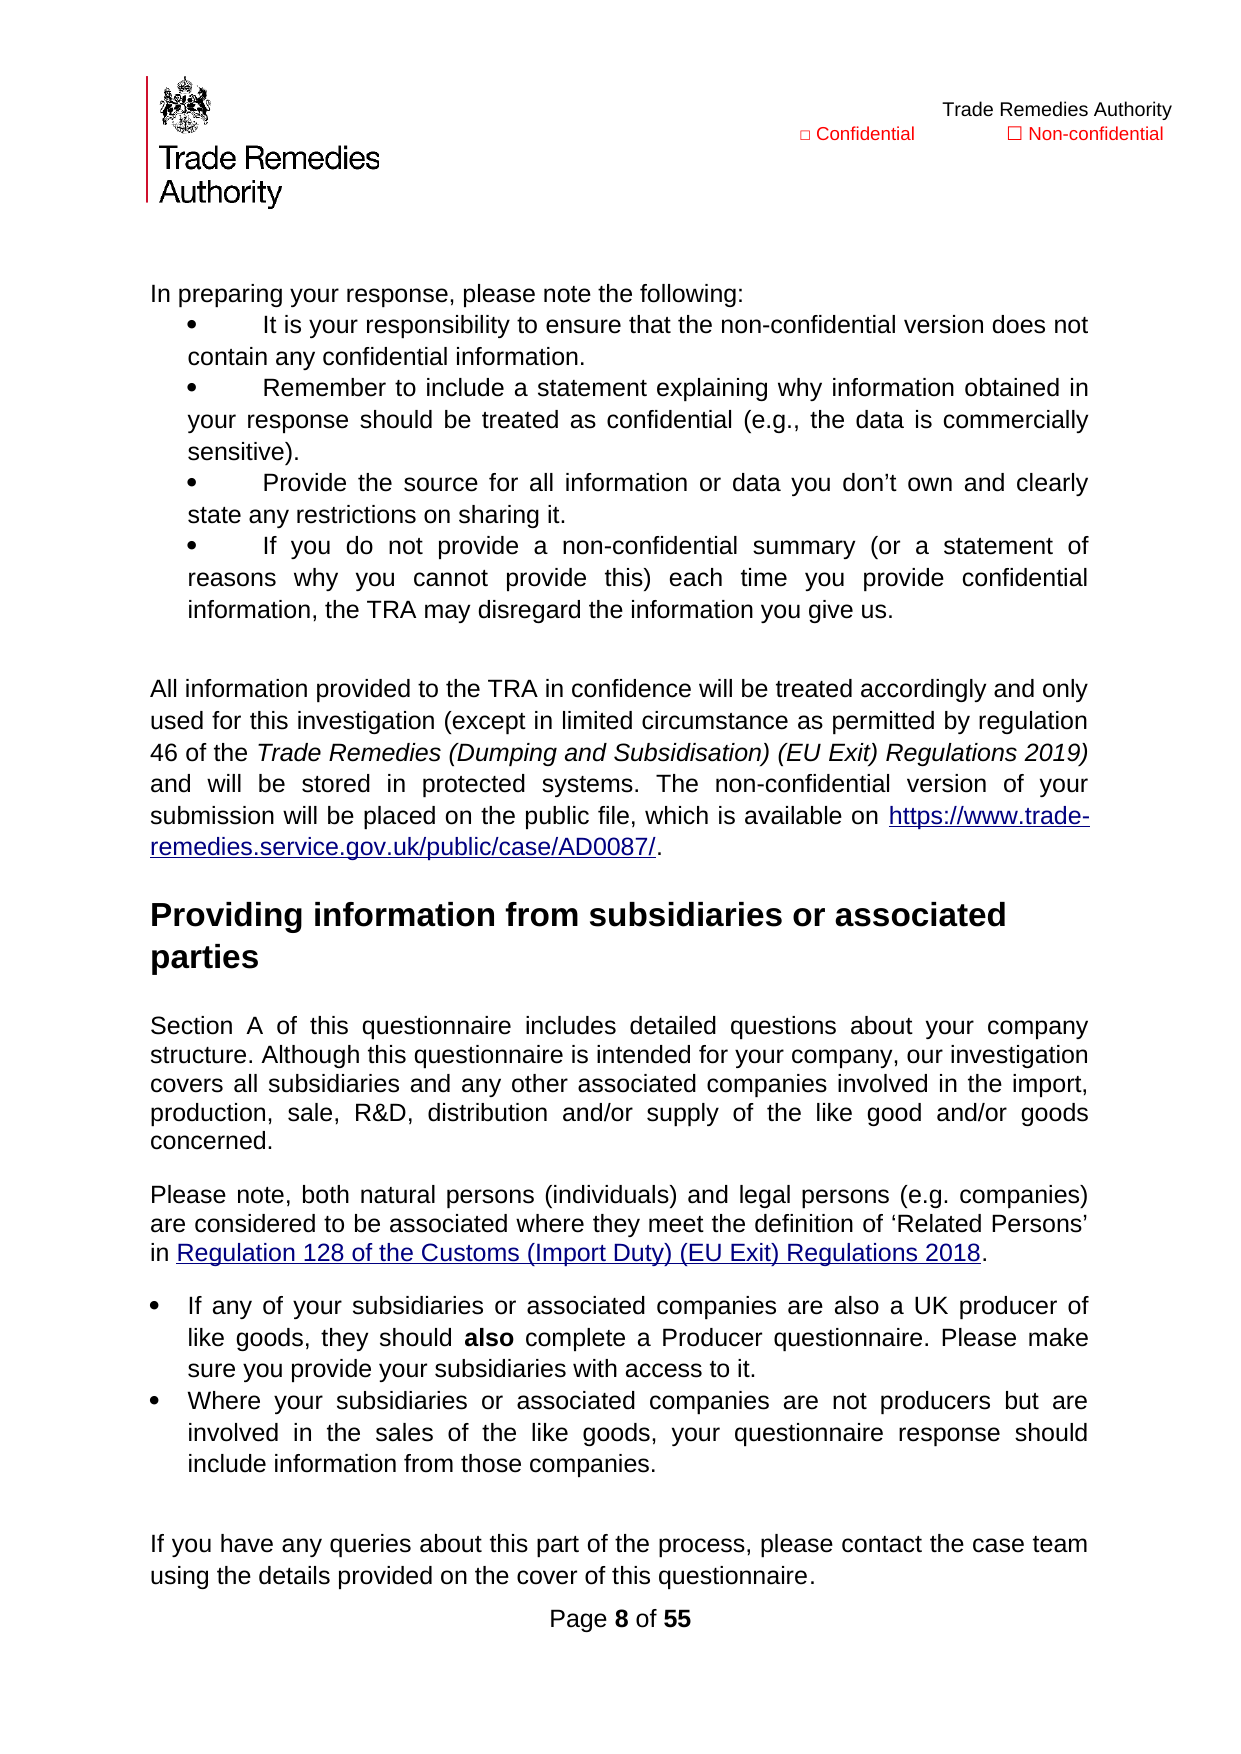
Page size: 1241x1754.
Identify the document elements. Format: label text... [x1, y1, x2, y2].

list It is your responsibility to ensure that the non-confidential version does not contain any confidential information. [187, 310, 1090, 371]
list If any of your subsidiaries or associated companies are also a UK producer of like goods, they should also complete a Producer questionnaire. Please make sure you provide your subsidiaries with access to it. [150, 1291, 1090, 1383]
text If you have any queries about this part of the process, please contact the case team using the details provided on the cover of this questionnaire. [150, 1529, 1090, 1589]
list Remember to include a statement explaining why information obtained in your response should be treated as confidential (e.g., the data is commercially sensitive). [187, 373, 1090, 465]
text All information provided to the TRA in confidence will be treated accordingly and only used for this investigation (except in limited circumstance as permitted by regulation 46 of the Trade Remedies (Dumping and Subsidisation) (EU Exit) Regulations 2019) and will be stored in protected systems. The non-confidential version of your submission will be placed on the public file, which is available on https://www.trade-remedies.service.gov.uk/public/case/AD0087/. [150, 674, 1090, 861]
list Where your subsidiaries or associated companies are not producers but are involved in the sales of the like goods, your questionnaire response should include information from those companies. [150, 1386, 1090, 1478]
subtitle Providing information from subsidiaries or associated parties [150, 895, 1090, 976]
text Section A of this questionnaire includes detailed questions about your company structure. Although this questionnaire is intended for your company, our investigation covers all subsidiaries and any other associated companies involved in the import, production, sale, R&D, distribution and/or supply of the like good and/or goods concerned. [150, 1011, 1090, 1155]
text In preparing your response, please note the following: [150, 278, 1090, 307]
list Provide the source for all information or data you don’t own and clearly state any restrictions on sharing it. [187, 468, 1090, 528]
list If you do not provide a non-confidential summary (or a statement of reasons why you cannot provide this) each time you provide confidential information, the TRA may disregard the information you give us. [187, 531, 1090, 623]
text Please note, both natural persons (individuals) and legal persons (e.g. companies) are considered to be associated where they meet the definition of ‘Related Persons’ in Regulation 128 of the Customs (Import Duty) (EU Exit) Regulations 2018. [150, 1180, 1090, 1266]
